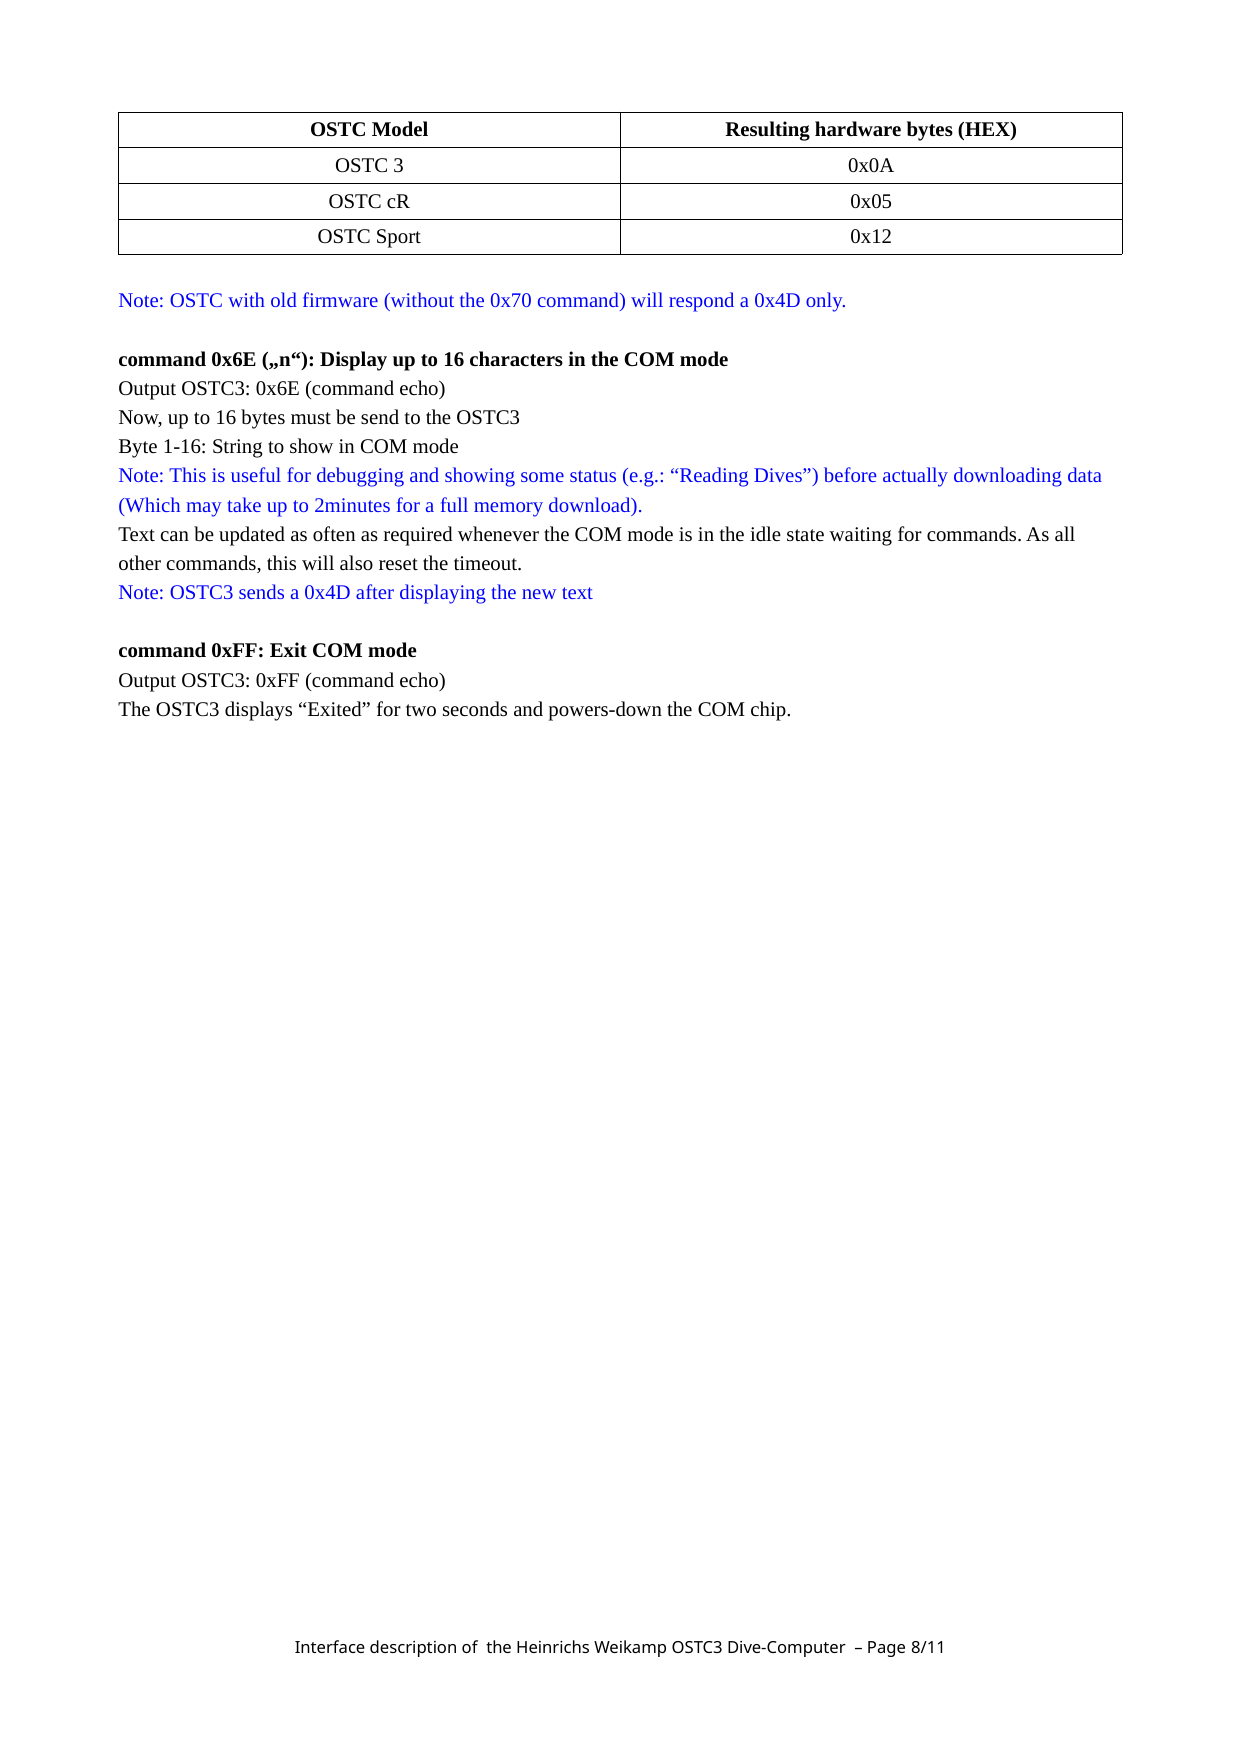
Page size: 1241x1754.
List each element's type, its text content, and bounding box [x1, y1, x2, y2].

text (Which may take up to 2minutes for a full memory download). [118, 487, 1122, 517]
table_cell OSTC 3 [119, 148, 620, 183]
text The OSTC3 displays “Exited” for two seconds and powers-down the COM chip. [118, 692, 1122, 721]
table_cell OSTC cR [119, 184, 620, 218]
table_header OSTC Model [119, 113, 620, 147]
text Now, up to 16 bytes must be send to the OSTC3 [118, 400, 1122, 429]
text Output OSTC3: 0xFF (command echo) [118, 662, 1122, 692]
table_cell 0x12 [621, 220, 1122, 254]
text Byte 1-16: String to show in COM mode [118, 429, 1122, 458]
table_header Resulting hardware bytes (HEX) [621, 113, 1122, 147]
text Text can be updated as often as required whenever the COM mode is in the idle state waiting for commands. As all other commands, this will also reset the timeout. [118, 517, 1122, 575]
text Note: This is useful for debugging and showing some status (e.g.: “Reading Dives”) before actually downloading data [118, 458, 1122, 487]
table_cell OSTC Sport [119, 220, 620, 254]
text Note: OSTC with old firmware (without the 0x70 command) will respond a 0x4D only. [118, 283, 1122, 312]
text command 0xFF: Exit COM mode [118, 633, 1122, 662]
text command 0x6E („n“): Display up to 16 characters in the COM mode [118, 342, 1122, 371]
text Note: OSTC3 sends a 0x4D after displaying the new text [118, 575, 1122, 604]
table_cell 0x0A [621, 148, 1122, 183]
table_cell 0x05 [621, 184, 1122, 218]
text Output OSTC3: 0x6E (command echo) [118, 371, 1122, 400]
